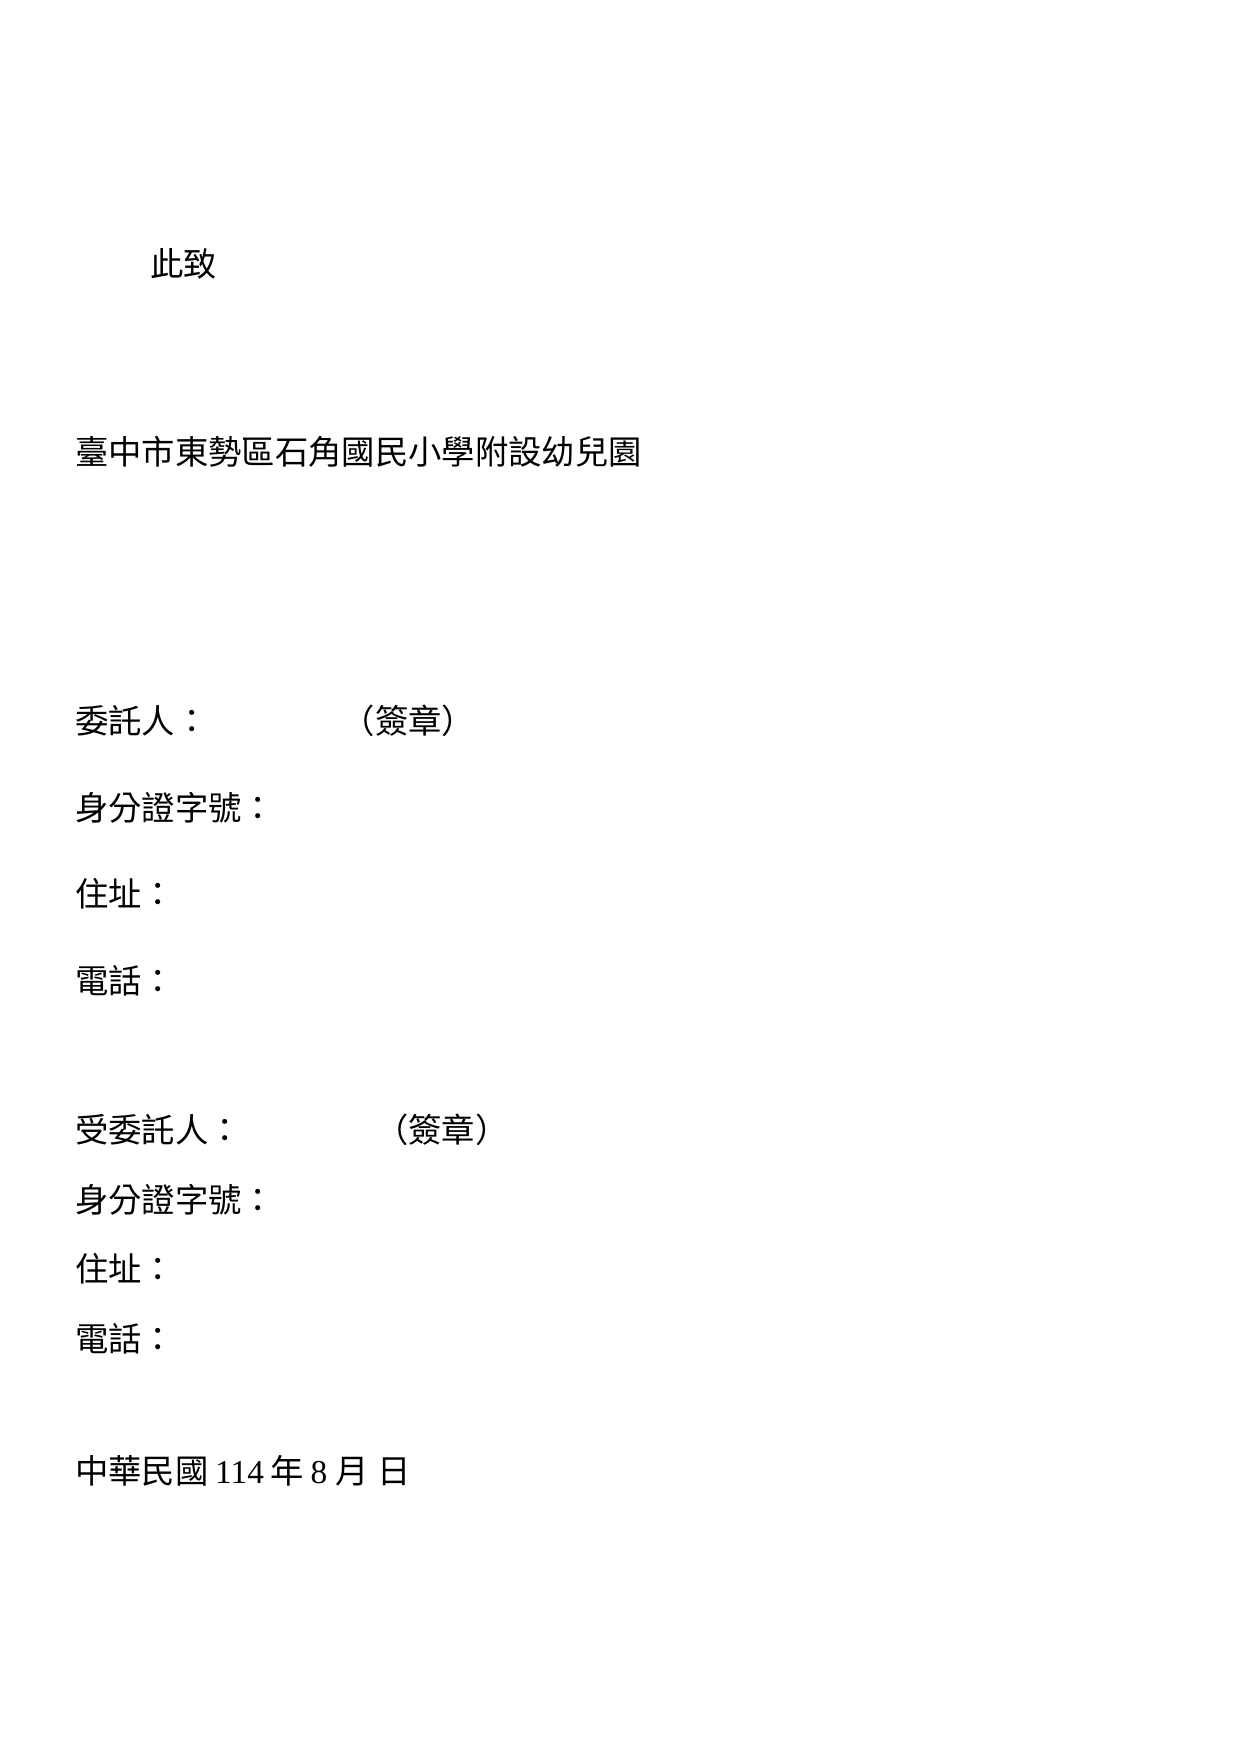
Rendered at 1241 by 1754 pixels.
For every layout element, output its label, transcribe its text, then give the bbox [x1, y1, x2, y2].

text 身分證字號： [75, 764, 1165, 826]
text 住址： [75, 851, 1165, 913]
text 電話： [75, 1295, 1165, 1358]
text 住址： [75, 1226, 1165, 1288]
text 電話： [75, 937, 1165, 999]
text 受委託人： （簽章） [75, 1086, 1165, 1149]
text 身分證字號： [75, 1156, 1165, 1218]
text 中華民國114年8 月 日 [75, 1427, 1165, 1490]
text 此致 [75, 221, 1165, 283]
text 委託人： （簽章） [75, 677, 1165, 740]
text 臺中市東勢區石角國民小學附設幼兒園 [75, 408, 1165, 471]
